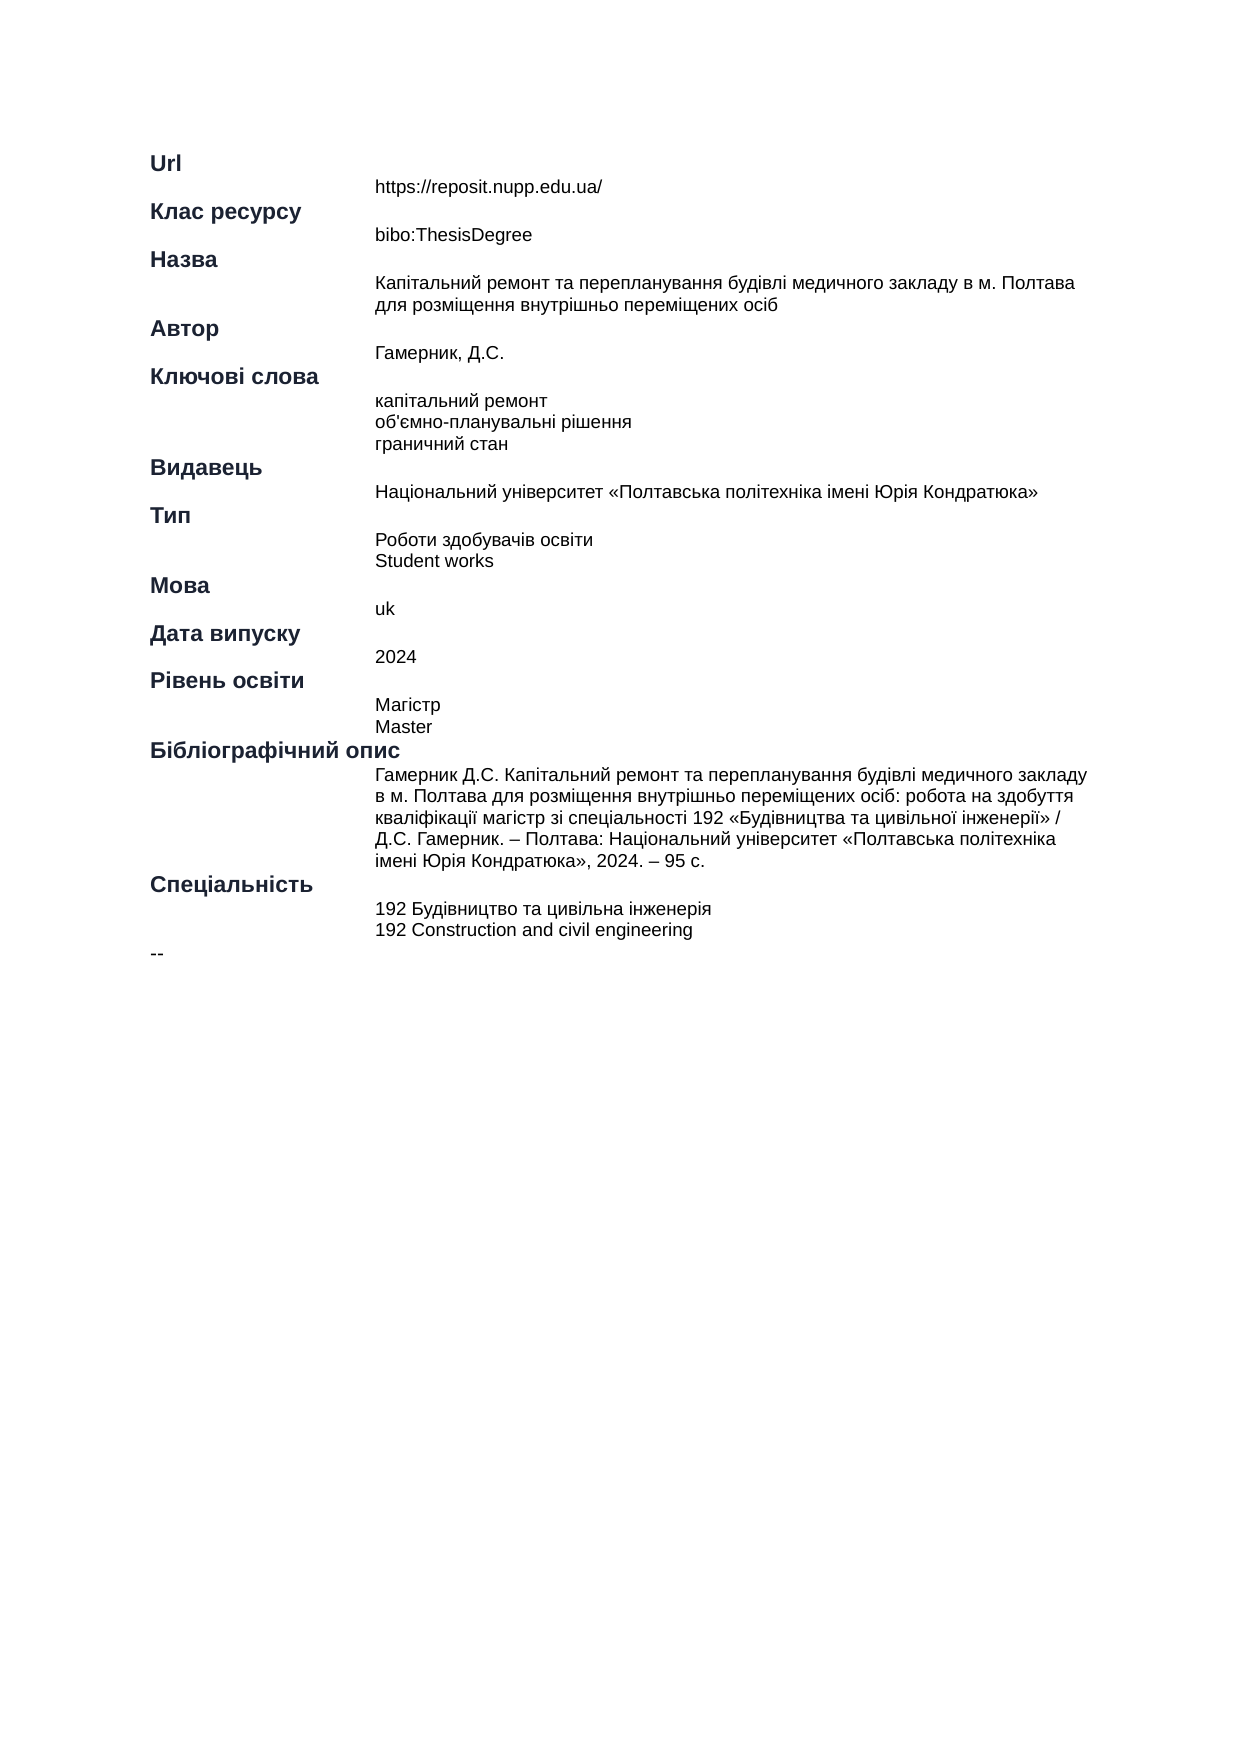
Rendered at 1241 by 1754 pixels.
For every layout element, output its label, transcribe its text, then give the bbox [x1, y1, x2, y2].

text 2024 [375, 646, 1090, 667]
text Student works [375, 550, 1090, 572]
text Спеціальність [150, 871, 1090, 897]
text Master [375, 715, 1090, 737]
text Url [150, 150, 1090, 176]
text Гамерник, Д.С. [375, 342, 1090, 363]
text Назва [150, 246, 1090, 272]
text Видавець [150, 454, 1090, 481]
text Бібліографічний опис [150, 737, 1090, 763]
text Тип [150, 502, 1090, 528]
text Мова [150, 572, 1090, 598]
text Автор [150, 315, 1090, 342]
text https://reposit.nupp.edu.ua/ [375, 176, 1090, 198]
text 192 Будівництво та цивільна інженерія [375, 897, 1090, 919]
text Магістр [375, 694, 1090, 715]
text капітальний ремонт [375, 389, 1090, 411]
text Роботи здобувачів освіти [375, 528, 1090, 550]
text uk [375, 598, 1090, 619]
text Капітальний ремонт та перепланування будівлі медичного закладу в м. Полтава для розміщення внутрішньо переміщених осіб [375, 272, 1090, 315]
text об'ємно-планувальні рішення [375, 411, 1090, 433]
text bibo:ThesisDegree [375, 224, 1090, 246]
text Клас ресурсу [150, 198, 1090, 224]
text -- [150, 941, 1090, 964]
text Національний університет «Полтавська політехніка імені Юрія Кондратюка» [375, 481, 1090, 502]
text 192 Construction and civil engineering [375, 919, 1090, 941]
text Рівень освіти [150, 667, 1090, 694]
text Гамерник Д.С. Капітальний ремонт та перепланування будівлі медичного закладу в м. Полтава для розміщення внутрішньо переміщених осіб: робота на здобуття кваліфікації магістр зі спеціальності 192 «Будівництва та цивільної інженерії» / Д.С. Гамерник. – Полтава: Національний університет «Полтавська політехніка імені Юрія Кондратюка», 2024. – 95 с. [375, 763, 1090, 871]
text Дата випуску [150, 619, 1090, 646]
text Ключові слова [150, 363, 1090, 389]
text граничний стан [375, 433, 1090, 454]
